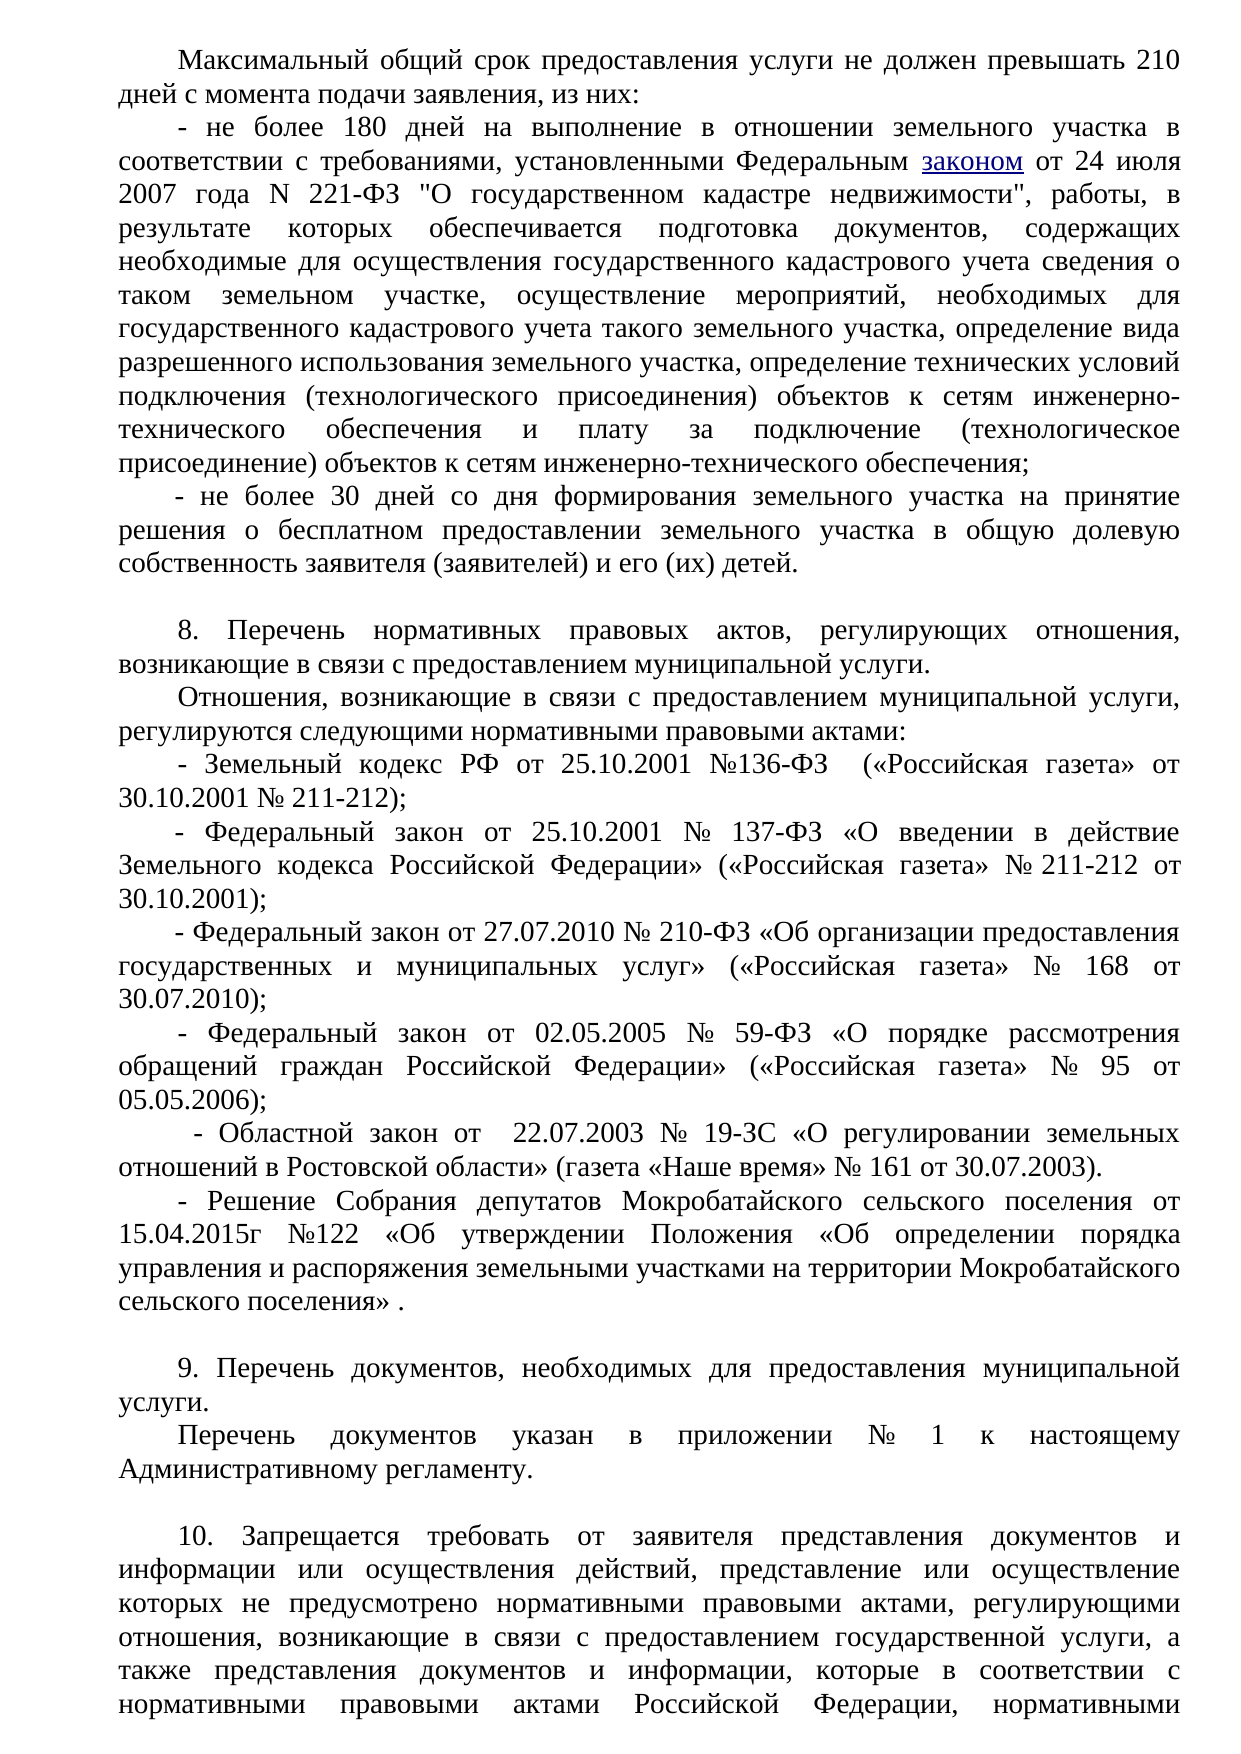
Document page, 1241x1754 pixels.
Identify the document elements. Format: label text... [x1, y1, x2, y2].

text Максимальный общий срок предоставления услуги не должен превышать 210 дней с момента подачи заявления, из них: [118, 42, 1181, 109]
text Отношения, возникающие в связи с предоставлением муниципальной услуги, регулируются следующими нормативными правовыми актами: [118, 679, 1181, 747]
text - Решение Собрания депутатов Мокробатайского сельского поселения от 15.04.2015г №122 «Об утверждении Положения «Об определении порядка управления и распоряжения земельными участками на территории Мокробатайского сельского поселения» . [118, 1183, 1181, 1317]
text - Областной закон от 22.07.2003 № 19-ЗС «О регулировании земельных отношений в Ростовской области» (газета «Наше время» № 161 от 30.07.2003). [118, 1116, 1181, 1183]
text - Федеральный закон от 02.05.2005 № 59-ФЗ «О порядке рассмотрения обращений граждан Российской Федерации» («Российская газета» № 95 от 05.05.2006); [118, 1015, 1181, 1116]
text 9. Перечень документов, необходимых для предоставления муниципальной услуги. [118, 1350, 1181, 1417]
text - Федеральный закон от 27.07.2010 № 210-ФЗ «Об организации предоставления государственных и муниципальных услуг» («Российская газета» № 168 от 30.07.2010); [118, 914, 1181, 1015]
text - не более 30 дней со дня формирования земельного участка на принятие решения о бесплатном предоставлении земельного участка в общую долевую собственность заявителя (заявителей) и его (их) детей. [118, 478, 1181, 579]
text 8. Перечень нормативных правовых актов, регулирующих отношения, возникающие в связи с предоставлением муниципальной услуги. [118, 612, 1181, 679]
text - не более 180 дней на выполнение в отношении земельного участка в соответствии с требованиями, установленными Федеральным законом от 24 июля 2007 года N 221-ФЗ "О государственном кадастре недвижимости", работы, в результате которых обеспечивается подготовка документов, содержащих необходимые для осуществления государственного кадастрового учета сведения о таком земельном участке, осуществление мероприятий, необходимых для государственного кадастрового учета такого земельного участка, определение вида разрешенного использования земельного участка, определение технических условий подключения (технологического присоединения) объектов к сетям инженерно-технического обеспечения и плату за подключение (технологическое присоединение) объектов к сетям инженерно-технического обеспечения; [118, 109, 1181, 478]
text Перечень документов указан в приложении № 1 к настоящему Административному регламенту. [118, 1417, 1181, 1484]
text - Земельный кодекс РФ от 25.10.2001 №136-ФЗ («Российская газета» от 30.10.2001 № 211-212); [118, 747, 1181, 814]
text 10. Запрещается требовать от заявителя представления документов и информации или осуществления действий, представление или осуществление которых не предусмотрено нормативными правовыми актами, регулирующими отношения, возникающие в связи с предоставлением государственной услуги, а также представления документов и информации, которые в соответствии с нормативными правовыми актами Российской Федерации, нормативными [118, 1518, 1181, 1719]
text - Федеральный закон от 25.10.2001 № 137-ФЗ «О введении в действие Земельного кодекса Российской Федерации» («Российская газета» № 211-212 от 30.10.2001); [118, 814, 1181, 914]
